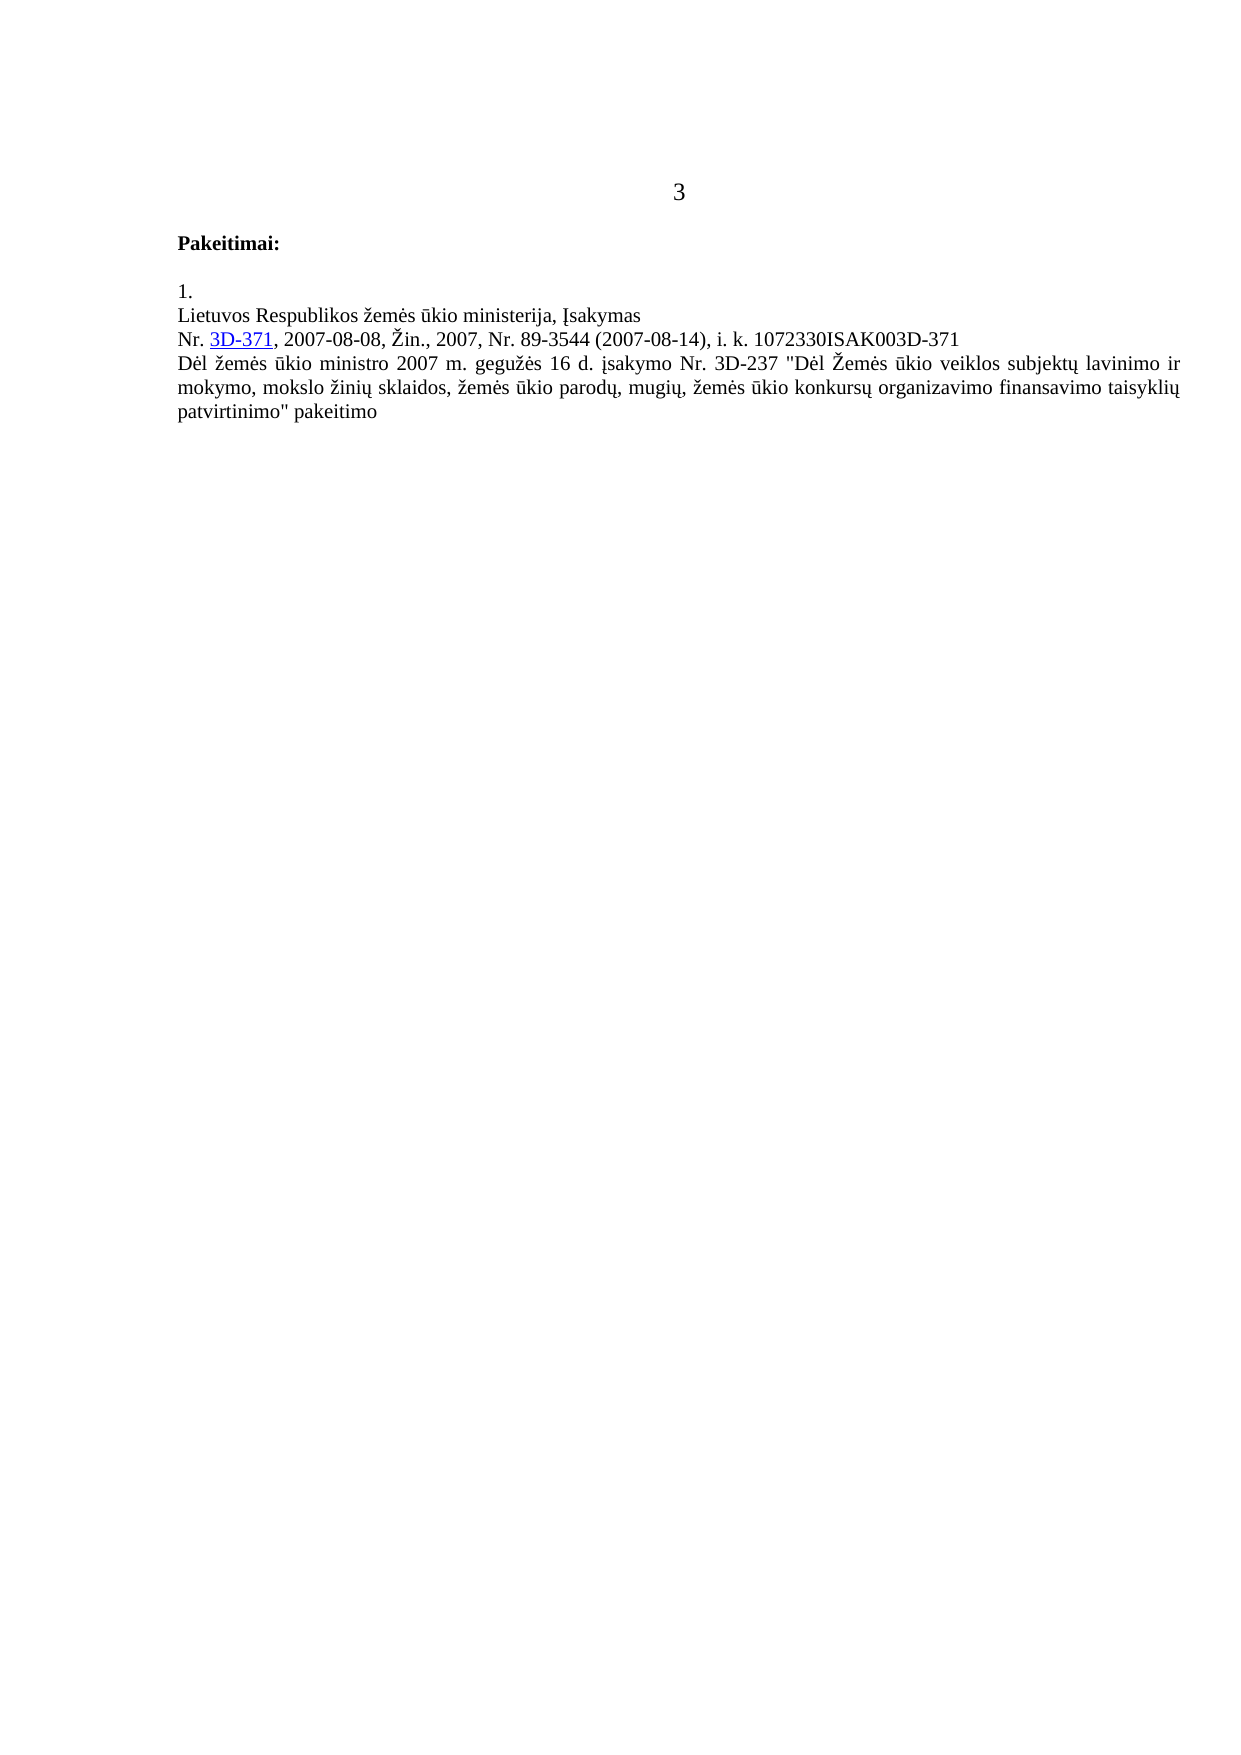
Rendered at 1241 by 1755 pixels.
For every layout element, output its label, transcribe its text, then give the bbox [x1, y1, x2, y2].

text Nr. 3D-371, 2007-08-08, Žin., 2007, Nr. 89-3544 (2007-08-14), i. k. 1072330ISAK003D-371 [177, 327, 1181, 351]
text Lietuvos Respublikos žemės ūkio ministerija, Įsakymas [177, 303, 1181, 327]
text Pakeitimai: [177, 231, 1181, 255]
text 1. [177, 279, 1181, 303]
text Dėl žemės ūkio ministro 2007 m. gegužės 16 d. įsakymo Nr. 3D-237 "Dėl Žemės ūkio veiklos subjektų lavinimo ir mokymo, mokslo žinių sklaidos, žemės ūkio parodų, mugių, žemės ūkio konkursų organizavimo finansavimo taisyklių patvirtinimo" pakeitimo [177, 351, 1181, 423]
